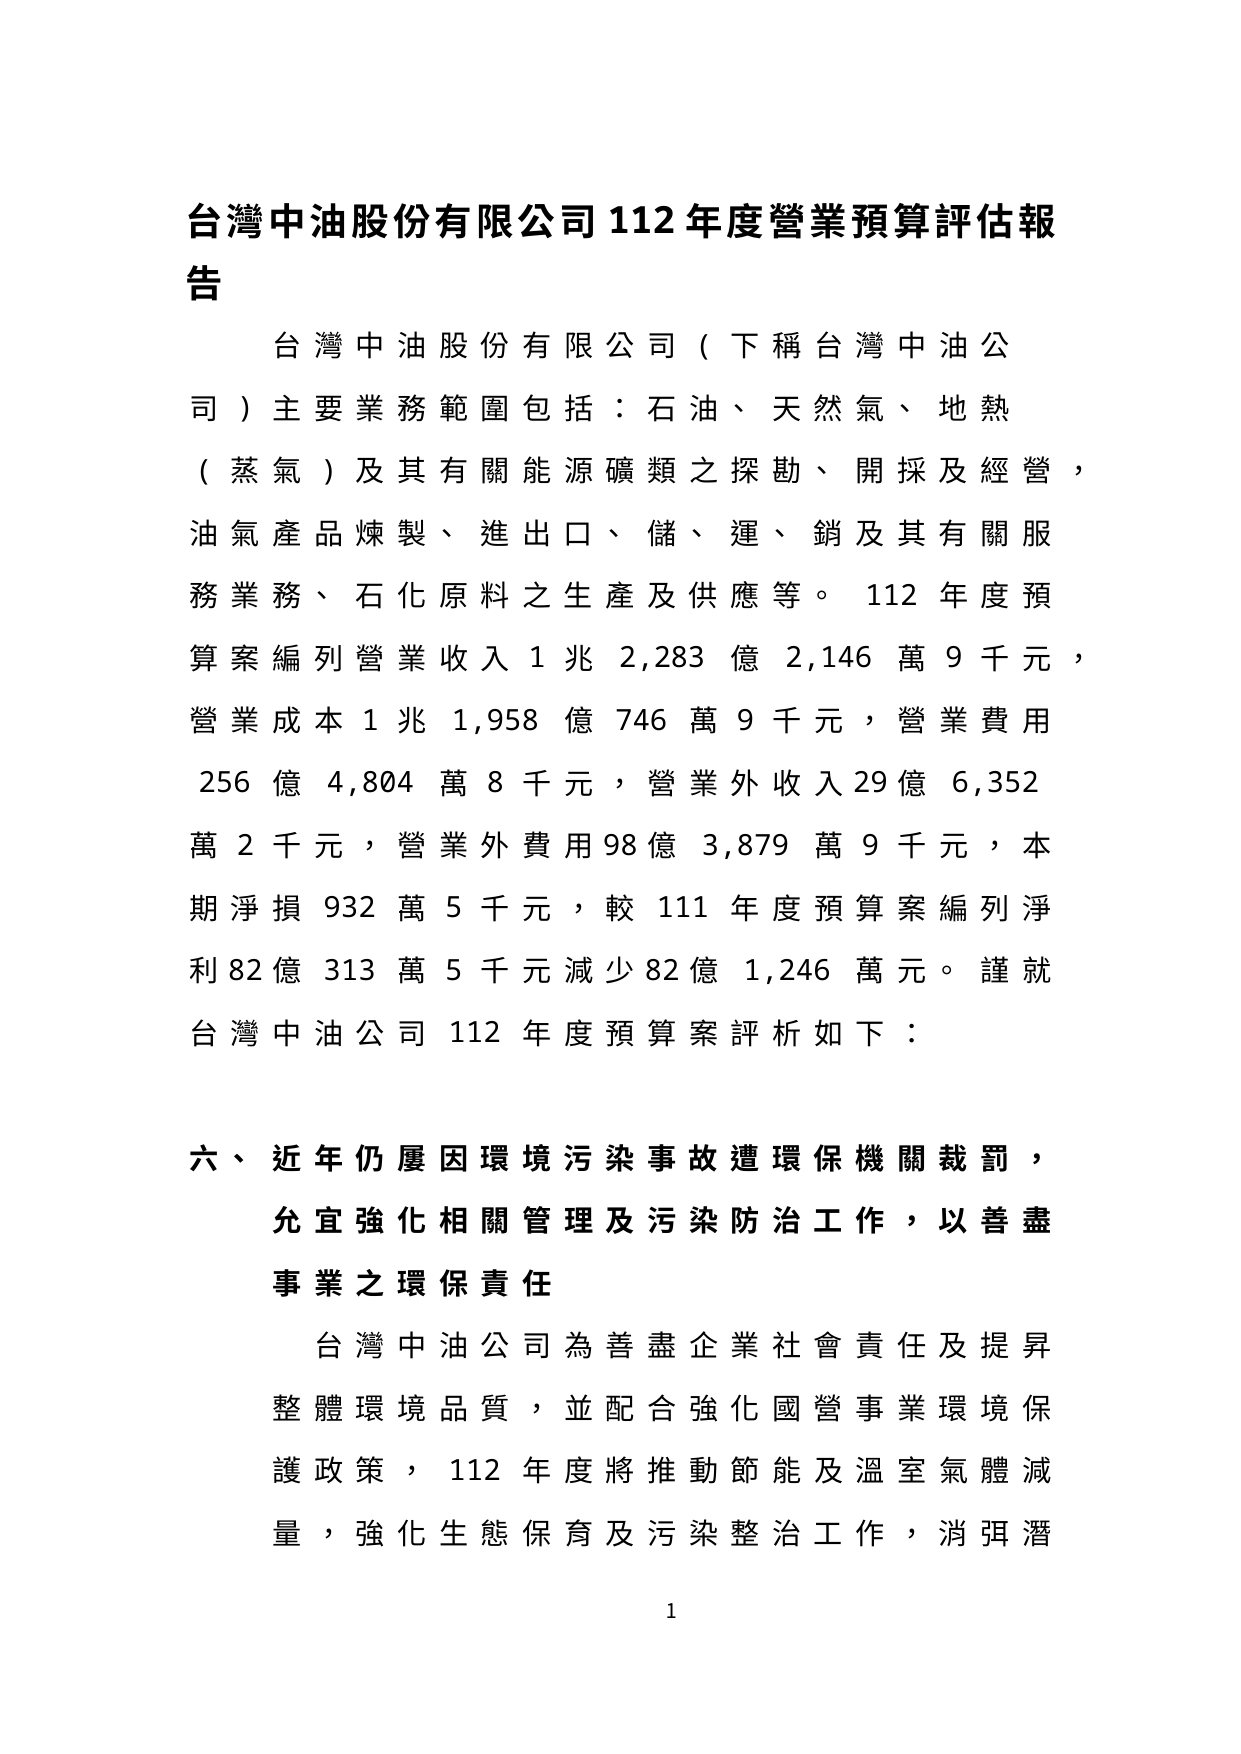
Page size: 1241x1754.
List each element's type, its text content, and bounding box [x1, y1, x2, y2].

text 六、近年仍屢因環境污染事故遭環保機關裁罰，允宜強化相關管理及污染防治工作，以善盡事業之環保責任 [183, 1115, 1058, 1302]
text 台灣中油公司為善盡企業社會責任及提昇整體環境品質，並配合強化國營事業環境保護政策，112年度將推動節能及溫室氣體減量，強化生態保育及污染整治工作，消弭潛 [242, 1302, 1058, 1552]
text 台灣中油股份有限公司112年度營業預算評估報告 [183, 177, 1058, 302]
text 台灣中油股份有限公司(下稱台灣中油公司)主要業務範圍包括：石油、天然氣、地熱(蒸氣)及其有關能源礦類之探勘、開採及經營，油氣產品煉製、進出口、儲、運、銷及其有關服務業務、石化原料之生產及供應等。112年度預算案編列營業收入1兆2,283億2,146萬9千元，營業成本1兆1,958億746萬9千元，營業費用256億4,804萬8千元，營業外收入29億6,352萬2千元，營業外費用98億3,879萬9千元，本期淨損932萬5千元，較111年度預算案編列淨利82億313萬5千元減少82億1,246萬元。謹就台灣中油公司112年度預算案評析如下： [183, 302, 1058, 1052]
